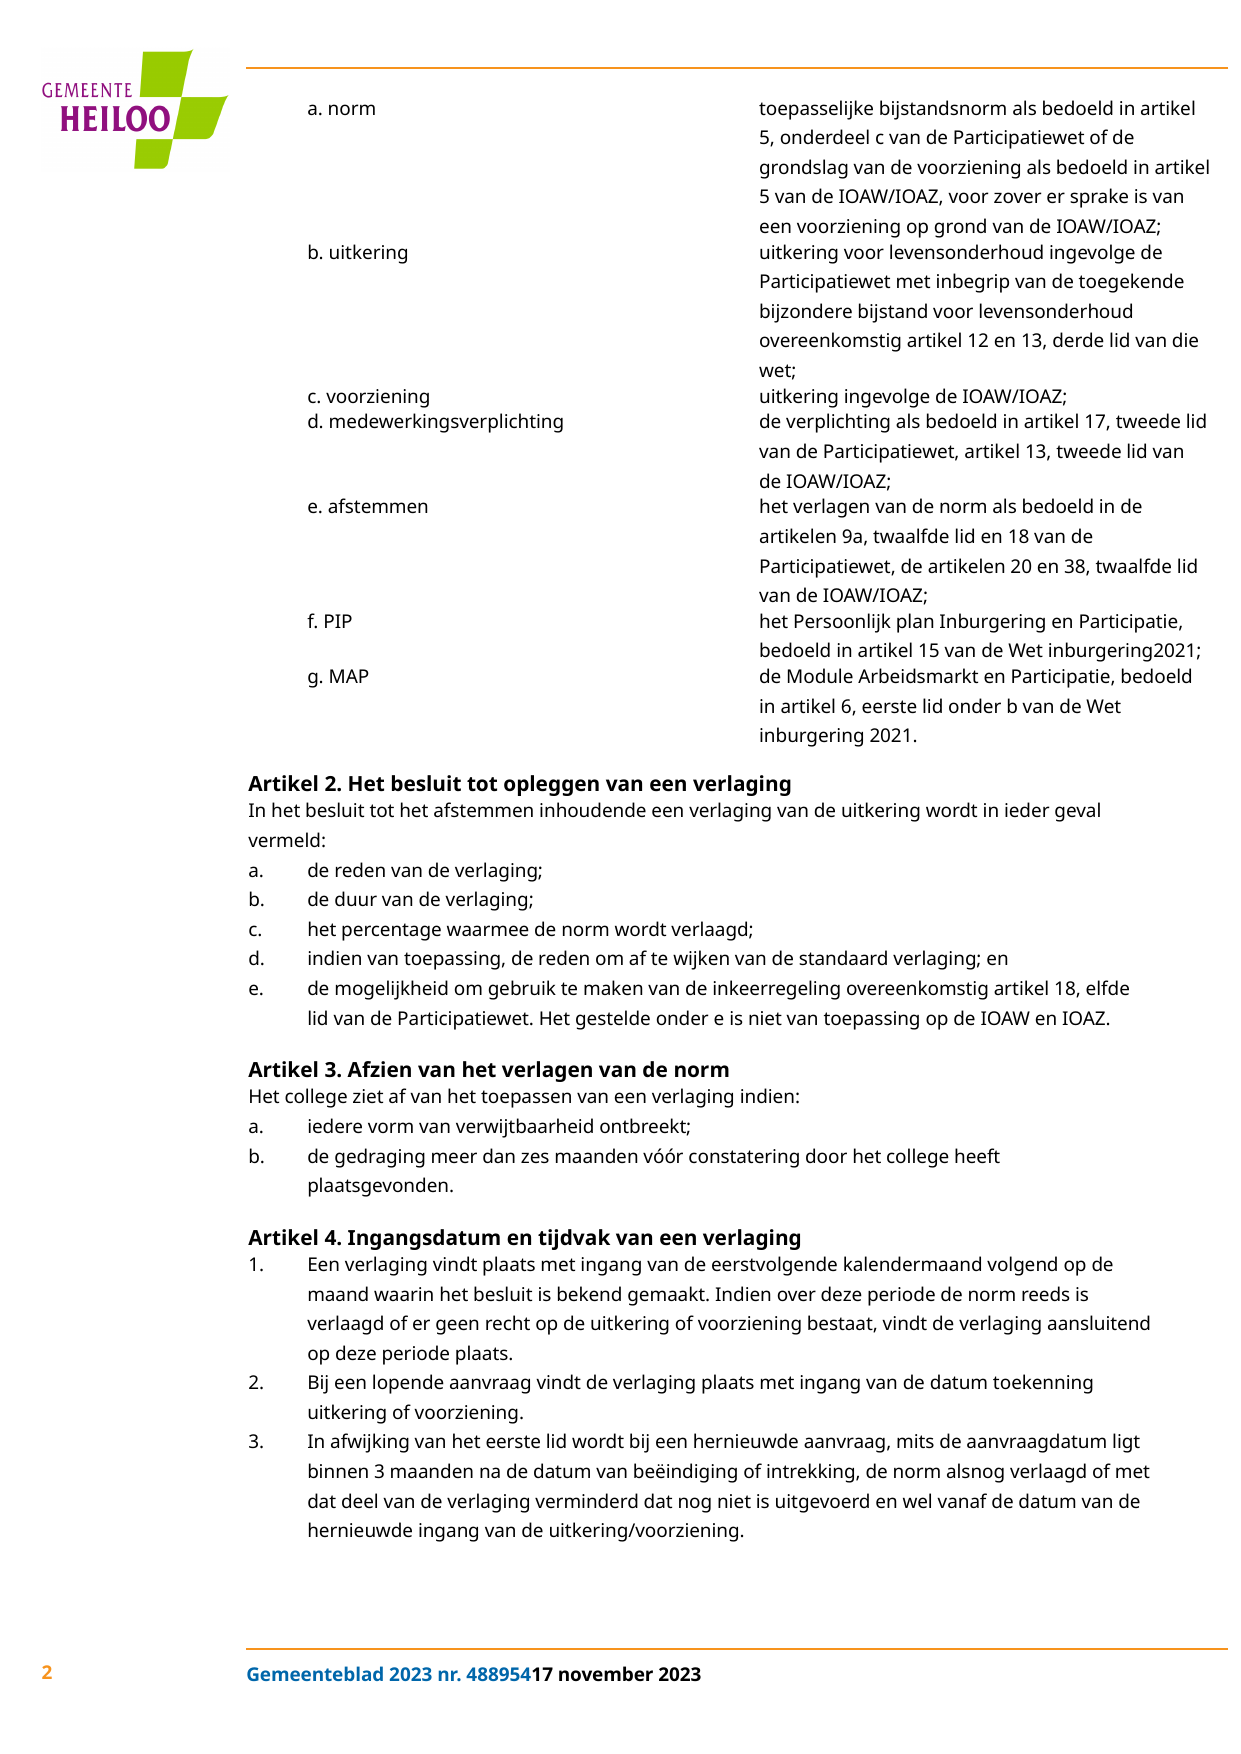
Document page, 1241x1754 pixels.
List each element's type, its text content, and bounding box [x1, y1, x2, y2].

table_cell de Module Arbeidsmarkt en Participatie, bedoeld in artikel 6, eerste lid onder b van de Wet inburgering 2021. [759, 664, 1211, 748]
list In afwijking van het eerste lid wordt bij een hernieuwde aanvraag, mits de aanvraagdatum ligt binnen 3 maanden na de datum van beëindiging of intrekking, de norm alsnog verlaagd of met dat deel van de verlaging verminderd dat nog niet is uitgevoerd en wel vanaf de datum van de hernieuwde ingang van de uitkering/voorziening. [248, 1429, 1152, 1543]
table_cell f. PIP [307, 608, 759, 663]
table_cell het verlagen van de norm als bedoeld in de artikelen 9a, twaalfde lid en 18 van de Participatiewet, de artikelen 20 en 38, twaalfde lid van de IOAW/IOAZ; [759, 494, 1211, 608]
table_cell het Persoonlijk plan Inburgering en Participatie, bedoeld in artikel 15 van de Wet inburgering2021; [759, 608, 1211, 663]
list iedere vorm van verwijtbaarheid ontbreekt; [248, 1113, 1152, 1139]
table_cell uitkering voor levensonderhoud ingevolge de Participatiewet met inbegrip van de toegekende bijzondere bijstand voor levensonderhoud overeenkomstig artikel 12 en 13, derde lid van die wet; [759, 239, 1211, 383]
list het percentage waarmee de norm wordt verlaagd; [248, 916, 1152, 942]
list de gedraging meer dan zes maanden vóór constatering door het college heeft plaatsgevonden. [248, 1143, 1152, 1198]
list indien van toepassing, de reden om af te wijken van de standaard verlaging; en [248, 946, 1152, 971]
table_cell c. voorziening [307, 383, 759, 409]
text Het college ziet af van het toepassen van een verlaging indien: [248, 1084, 1152, 1109]
table_cell de verplichting als bedoeld in artikel 17, tweede lid van de Participatiewet, artikel 13, tweede lid van de IOAW/IOAZ; [759, 409, 1211, 494]
list Een verlaging vindt plaats met ingang van de eerstvolgende kalendermaand volgend op de maand waarin het besluit is bekend gemaakt. Indien over deze periode de norm reeds is verlaagd of er geen recht op de uitkering of voorziening bestaat, vindt de verlaging aansluitend op deze periode plaats. [248, 1251, 1152, 1366]
table_cell g. MAP [307, 664, 759, 748]
text Artikel 4. Ingangsdatum en tijdvak van een verlaging [248, 1223, 1152, 1251]
list de mogelijkheid om gebruik te maken van de inkeerregeling overeenkomstig artikel 18, elfde lid van de Participatiewet. Het gestelde onder e is niet van toepassing op de IOAW en IOAZ. [248, 975, 1152, 1031]
table_cell e. afstemmen [307, 494, 759, 608]
table_header a. norm [307, 95, 759, 239]
table_cell b. uitkering [307, 239, 759, 383]
text Artikel 3. Afzien van het verlagen van de norm [248, 1055, 1152, 1084]
list de reden van de verlaging; [248, 857, 1152, 883]
table_header toepasselijke bijstandsnorm als bedoeld in artikel 5, onderdeel c van de Participatiewet of de grondslag van de voorziening als bedoeld in artikel 5 van de IOAW/IOAZ, voor zover er sprake is van een voorziening op grond van de IOAW/IOAZ; [759, 95, 1211, 239]
table_cell d. medewerkingsverplichting [307, 409, 759, 494]
text In het besluit tot het afstemmen inhoudende een verlaging van de uitkering wordt in ieder geval vermeld: [248, 798, 1152, 853]
picture [41, 47, 231, 172]
list de duur van de verlaging; [248, 886, 1152, 912]
text Artikel 2. Het besluit tot opleggen van een verlaging [248, 769, 1152, 798]
table_cell uitkering ingevolge de IOAW/IOAZ; [759, 383, 1211, 409]
list Bij een lopende aanvraag vindt de verlaging plaats met ingang van de datum toekenning uitkering of voorziening. [248, 1369, 1152, 1425]
